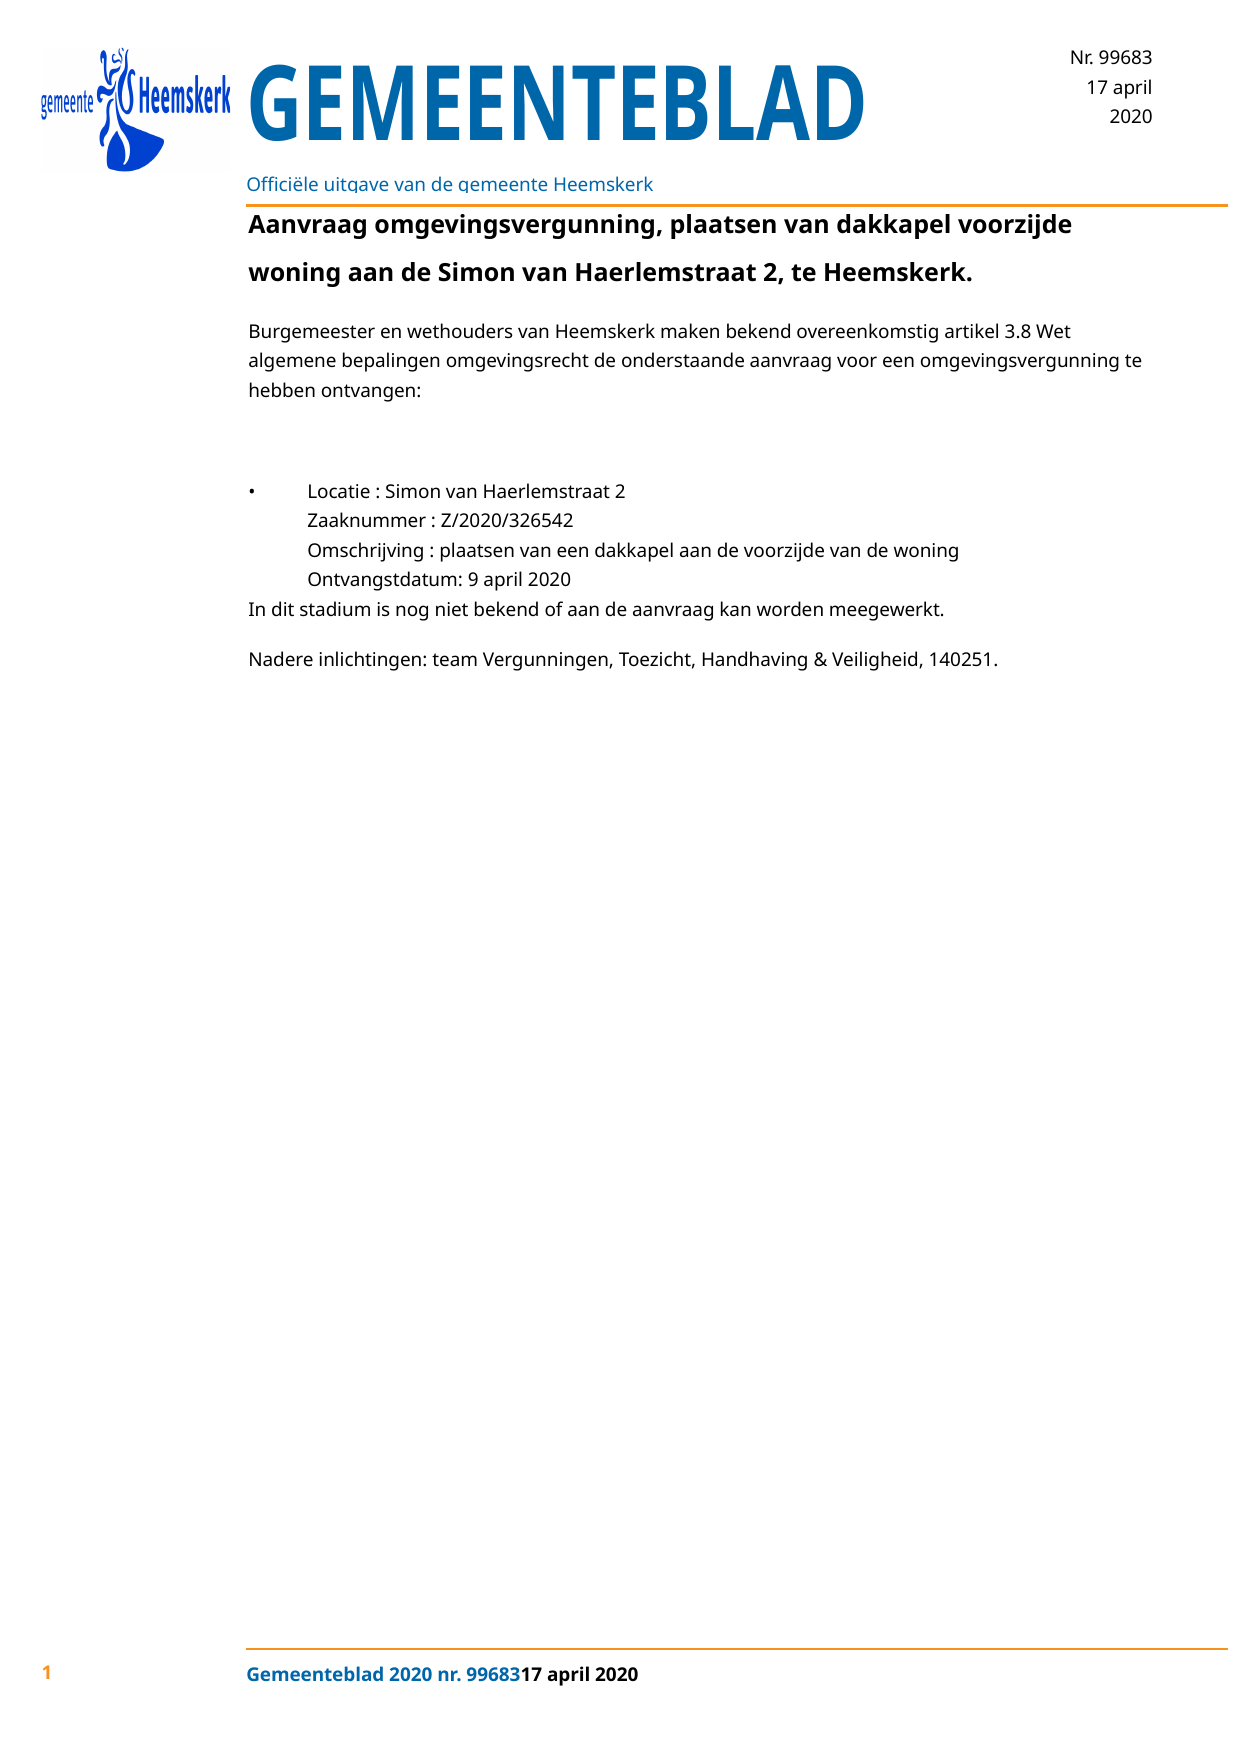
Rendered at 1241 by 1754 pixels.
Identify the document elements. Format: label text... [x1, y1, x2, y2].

text In dit stadium is nog niet bekend of aan de aanvraag kan worden meegewerkt. [248, 596, 1152, 622]
list Zaaknummer : Z/2020/326542 [248, 507, 1152, 533]
list Ontvangstdatum: 9 april 2020 [248, 567, 1152, 592]
picture [41, 47, 231, 172]
text Burgemeester en wethouders van Heemskerk maken bekend overeenkomstig artikel 3.8 Wet algemene bepalingen omgevingsrecht de onderstaande aanvraag voor een omgevingsvergunning te hebben ontvangen: [248, 318, 1152, 403]
text Nadere inlichtingen: team Vergunningen, Toezicht, Handhaving & Veiligheid, 140251. [248, 647, 1152, 672]
list Locatie : Simon van Haerlemstraat 2 [248, 478, 1152, 504]
text Aanvraag omgevingsvergunning, plaatsen van dakkapel voorzijde woning aan de Simon van Haerlemstraat 2, te Heemskerk. [248, 207, 1152, 288]
list Omschrijving : plaatsen van een dakkapel aan de voorzijde van de woning [248, 537, 1152, 563]
